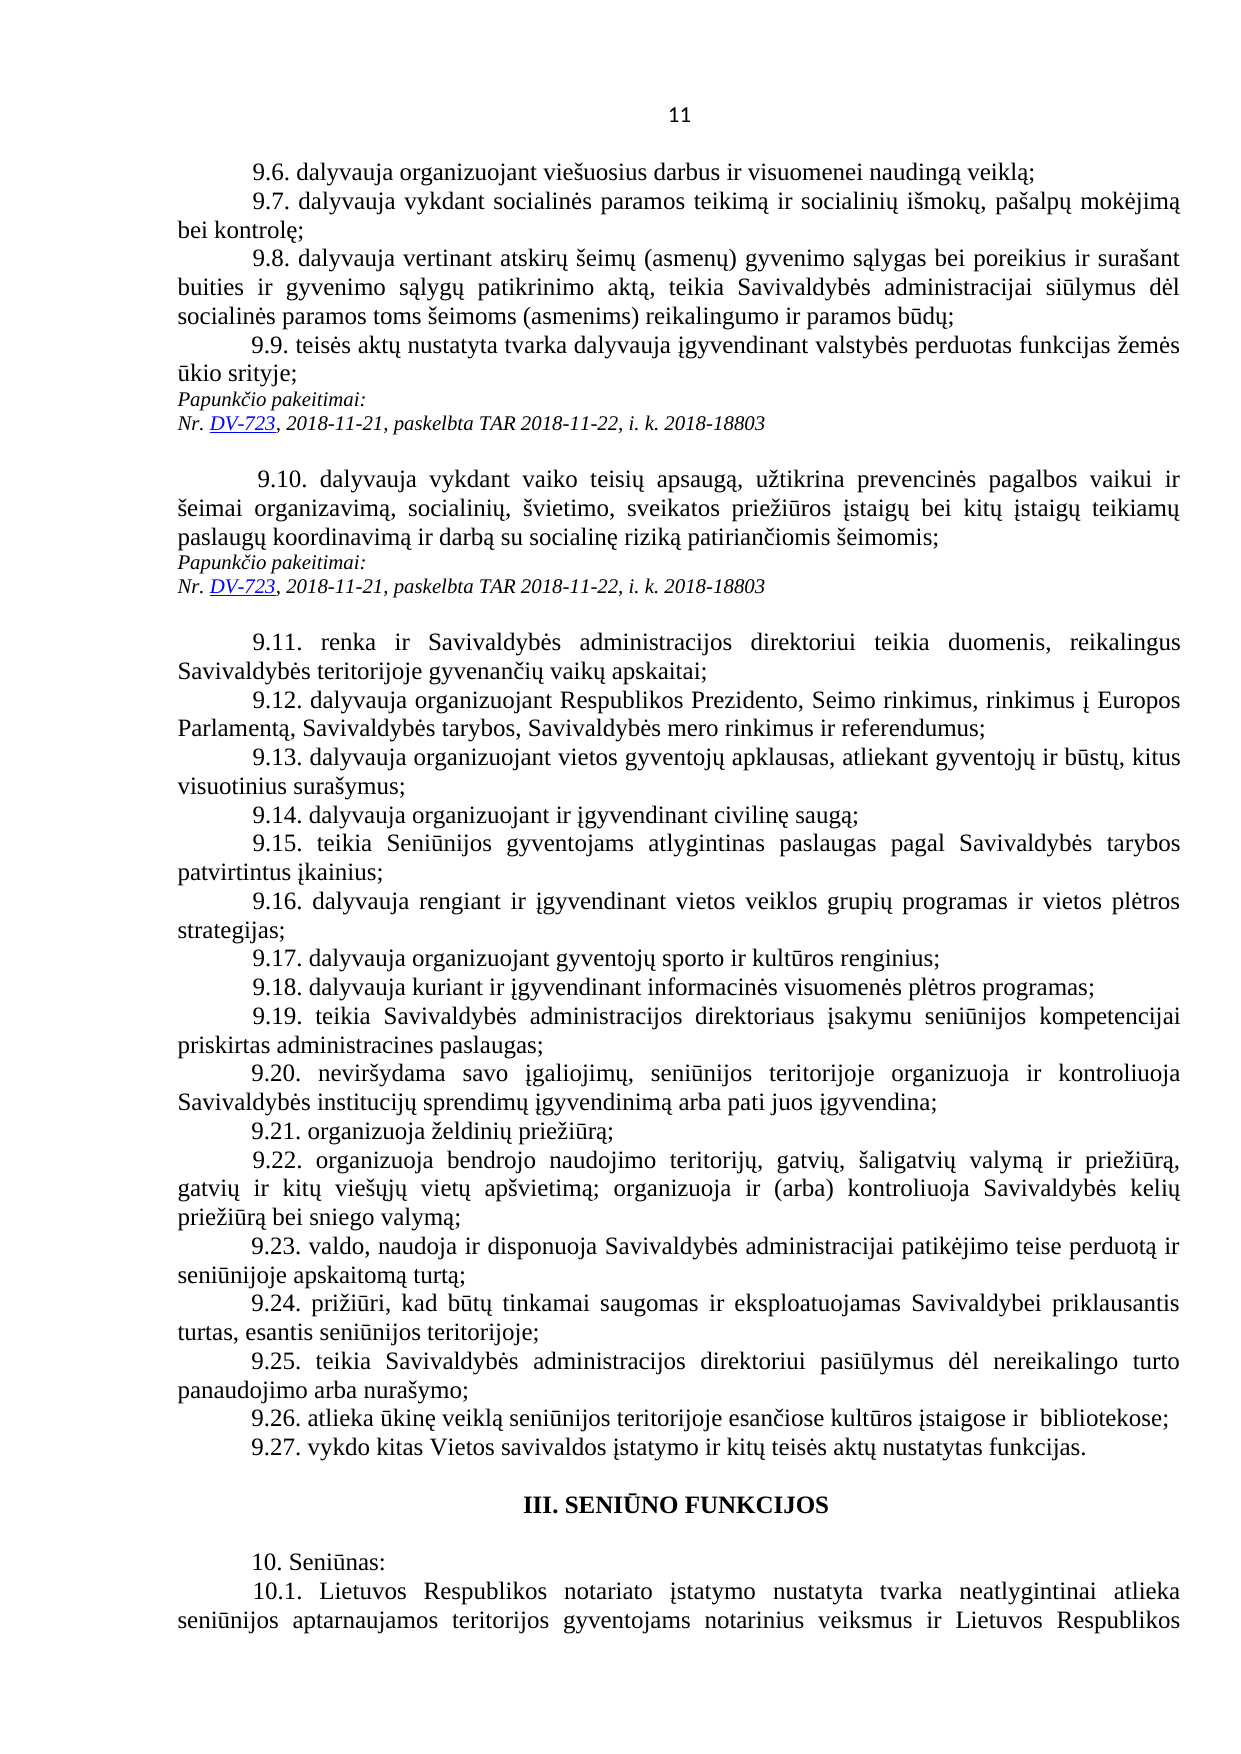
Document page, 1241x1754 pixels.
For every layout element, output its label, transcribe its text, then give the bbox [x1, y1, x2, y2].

text 9.25. teikia Savivaldybės administracijos direktoriui pasiūlymus dėl nereikalingo turto panaudojimo arba nurašymo; [177, 1346, 1181, 1403]
text 9.20. neviršydama savo įgaliojimų, seniūnijos teritorijoje organizuoja ir kontroliuoja Savivaldybės institucijų sprendimų įgyvendinimą arba pati juos įgyvendina; [177, 1058, 1181, 1116]
text 9.10. dalyvauja vykdant vaiko teisių apsaugą, užtikrina prevencinės pagalbos vaikui ir šeimai organizavimą, socialinių, švietimo, sveikatos priežiūros įstaigų bei kitų įstaigų teikiamų paslaugų koordinavimą ir darbą su socialinę riziką patiriančiomis šeimomis; [177, 464, 1181, 550]
text Nr. DV-723, 2018-11-21, paskelbta TAR 2018-11-22, i. k. 2018-18803 [177, 411, 1181, 435]
text III. SENIŪNO funkcijos [177, 1490, 1181, 1518]
text 9.22. organizuoja bendrojo naudojimo teritorijų, gatvių, šaligatvių valymą ir priežiūrą, gatvių ir kitų viešųjų vietų apšvietimą; organizuoja ir (arba) kontroliuoja Savivaldybės kelių priežiūrą bei sniego valymą; [177, 1145, 1181, 1231]
text 9.12. dalyvauja organizuojant Respublikos Prezidento, Seimo rinkimus, rinkimus į Europos Parlamentą, Savivaldybės tarybos, Savivaldybės mero rinkimus ir referendumus; [177, 685, 1181, 742]
text 9.13. dalyvauja organizuojant vietos gyventojų apklausas, atliekant gyventojų ir būstų, kitus visuotinius surašymus; [177, 742, 1181, 800]
text Papunkčio pakeitimai: [177, 550, 1181, 574]
text 9.26. atlieka ūkinę veiklą seniūnijos teritorijoje esančiose kultūros įstaigose ir bibliotekose; [177, 1403, 1181, 1432]
text 9.7. dalyvauja vykdant socialinės paramos teikimą ir socialinių išmokų, pašalpų mokėjimą bei kontrolę; [177, 186, 1181, 243]
text 9.17. dalyvauja organizuojant gyventojų sporto ir kultūros renginius; [177, 943, 1181, 972]
text 9.24. prižiūri, kad būtų tinkamai saugomas ir eksploatuojamas Savivaldybei priklausantis turtas, esantis seniūnijos teritorijoje; [177, 1288, 1181, 1346]
text Papunkčio pakeitimai: [177, 387, 1181, 411]
text 9.6. dalyvauja organizuojant viešuosius darbus ir visuomenei naudingą veiklą; [177, 157, 1181, 186]
text 10. Seniūnas: [177, 1547, 1181, 1576]
text 9.19. teikia Savivaldybės administracijos direktoriaus įsakymu seniūnijos kompetencijai priskirtas administracines paslaugas; [177, 1001, 1181, 1058]
text 9.27. vykdo kitas Vietos savivaldos įstatymo ir kitų teisės aktų nustatytas funkcijas. [177, 1432, 1181, 1461]
text 9.14. dalyvauja organizuojant ir įgyvendinant civilinę saugą; [177, 800, 1181, 828]
text 9.8. dalyvauja vertinant atskirų šeimų (asmenų) gyvenimo sąlygas bei poreikius ir surašant buities ir gyvenimo sąlygų patikrinimo aktą, teikia Savivaldybės administracijai siūlymus dėl socialinės paramos toms šeimoms (asmenims) reikalingumo ir paramos būdų; [177, 243, 1181, 330]
text 9.16. dalyvauja rengiant ir įgyvendinant vietos veiklos grupių programas ir vietos plėtros strategijas; [177, 886, 1181, 943]
text Nr. DV-723, 2018-11-21, paskelbta TAR 2018-11-22, i. k. 2018-18803 [177, 574, 1181, 598]
text 9.15. teikia Seniūnijos gyventojams atlygintinas paslaugas pagal Savivaldybės tarybos patvirtintus įkainius; [177, 828, 1181, 886]
text 9.11. renka ir Savivaldybės administracijos direktoriui teikia duomenis, reikalingus Savivaldybės teritorijoje gyvenančių vaikų apskaitai; [177, 627, 1181, 685]
text 9.18. dalyvauja kuriant ir įgyvendinant informacinės visuomenės plėtros programas; [177, 972, 1181, 1001]
text 10.1. Lietuvos Respublikos notariato įstatymo nustatyta tvarka neatlygintinai atlieka seniūnijos aptarnaujamos teritorijos gyventojams notarinius veiksmus ir Lietuvos Respublikos [177, 1576, 1181, 1633]
text 9.21. organizuoja želdinių priežiūrą; [177, 1116, 1181, 1145]
text 9.9. teisės aktų nustatyta tvarka dalyvauja įgyvendinant valstybės perduotas funkcijas žemės ūkio srityje; [177, 330, 1181, 387]
text 9.23. valdo, naudoja ir disponuoja Savivaldybės administracijai patikėjimo teise perduotą ir seniūnijoje apskaitomą turtą; [177, 1231, 1181, 1288]
